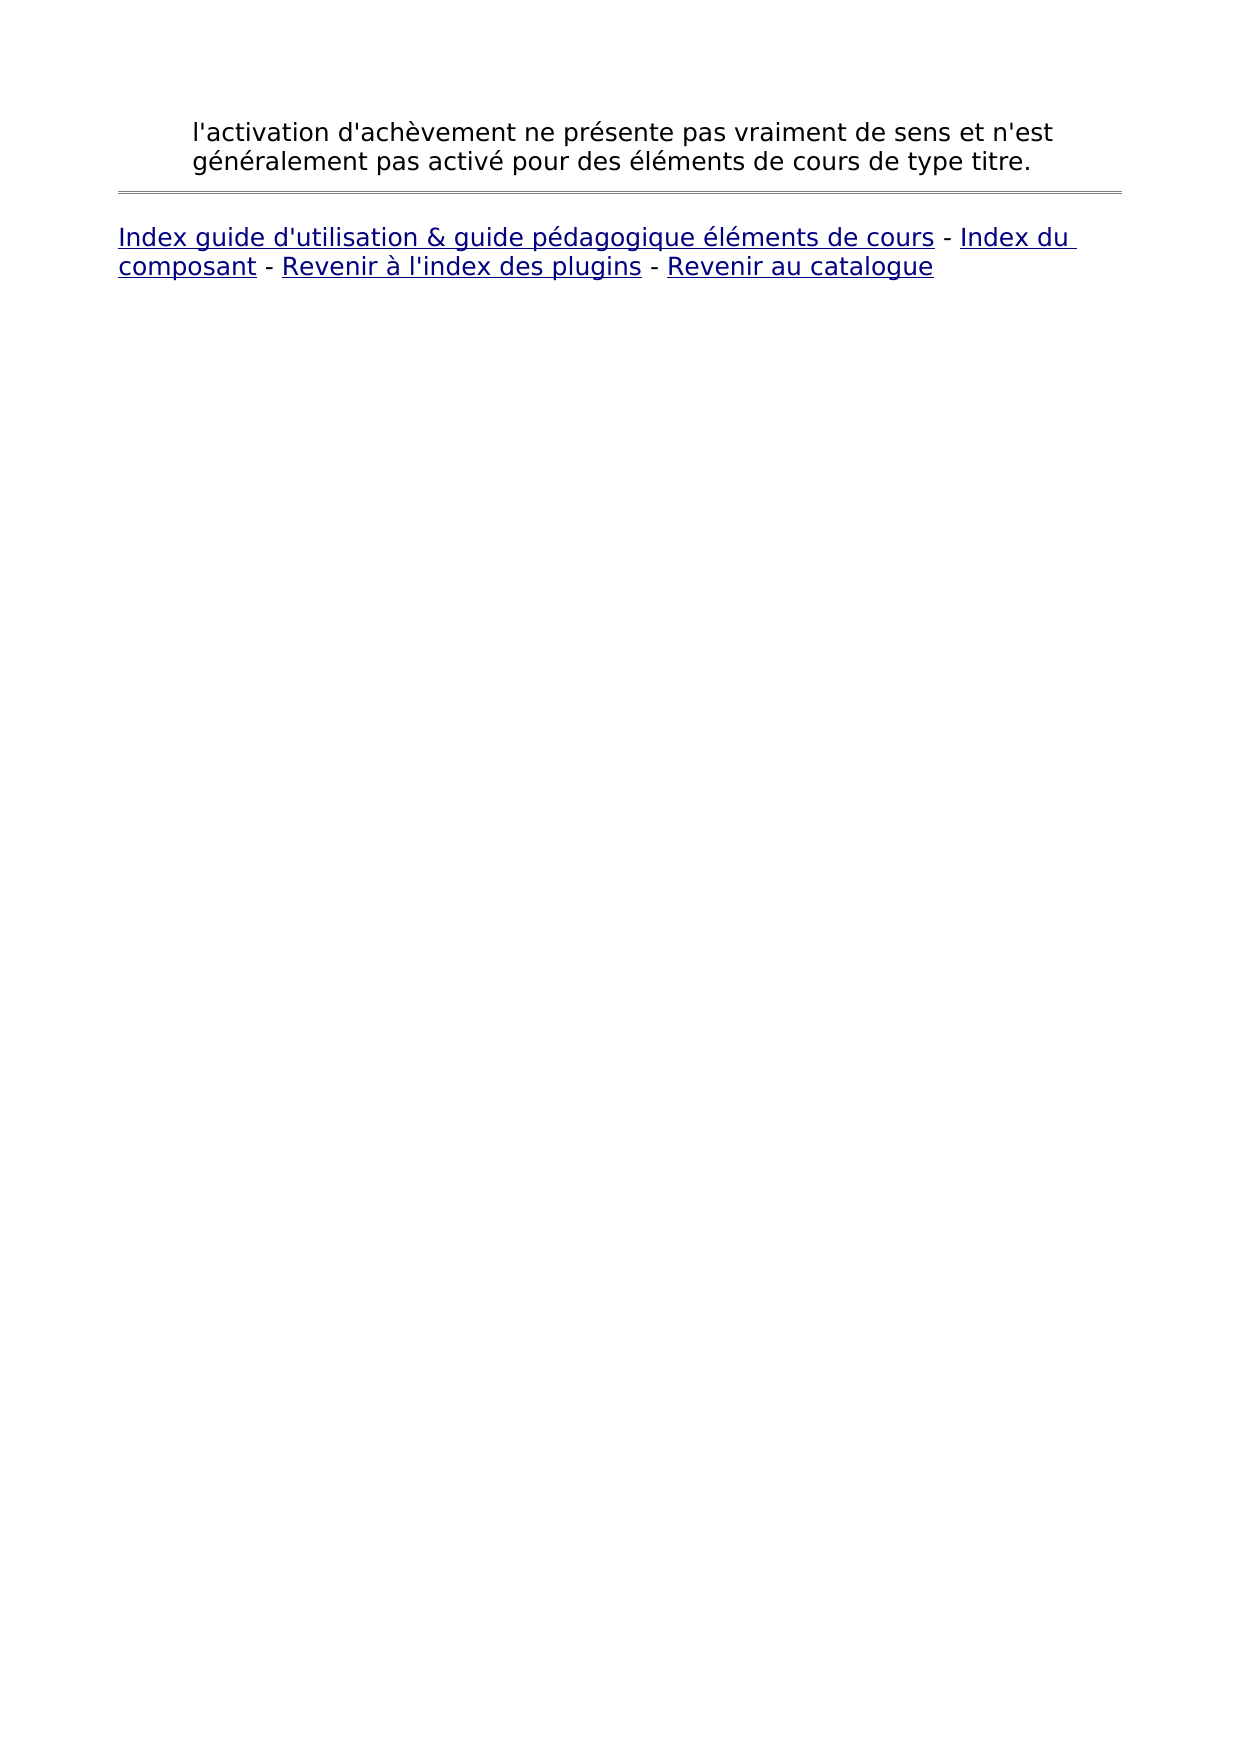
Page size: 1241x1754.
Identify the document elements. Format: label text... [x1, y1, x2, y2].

text Index guide d'utilisation & guide pédagogique éléments de cours - Index du composant - Revenir à l'index des plugins - Revenir au catalogue [118, 223, 1122, 281]
list l'activation d'achèvement ne présente pas vraiment de sens et n'est généralement pas activé pour des éléments de cours de type titre. [177, 118, 1122, 176]
